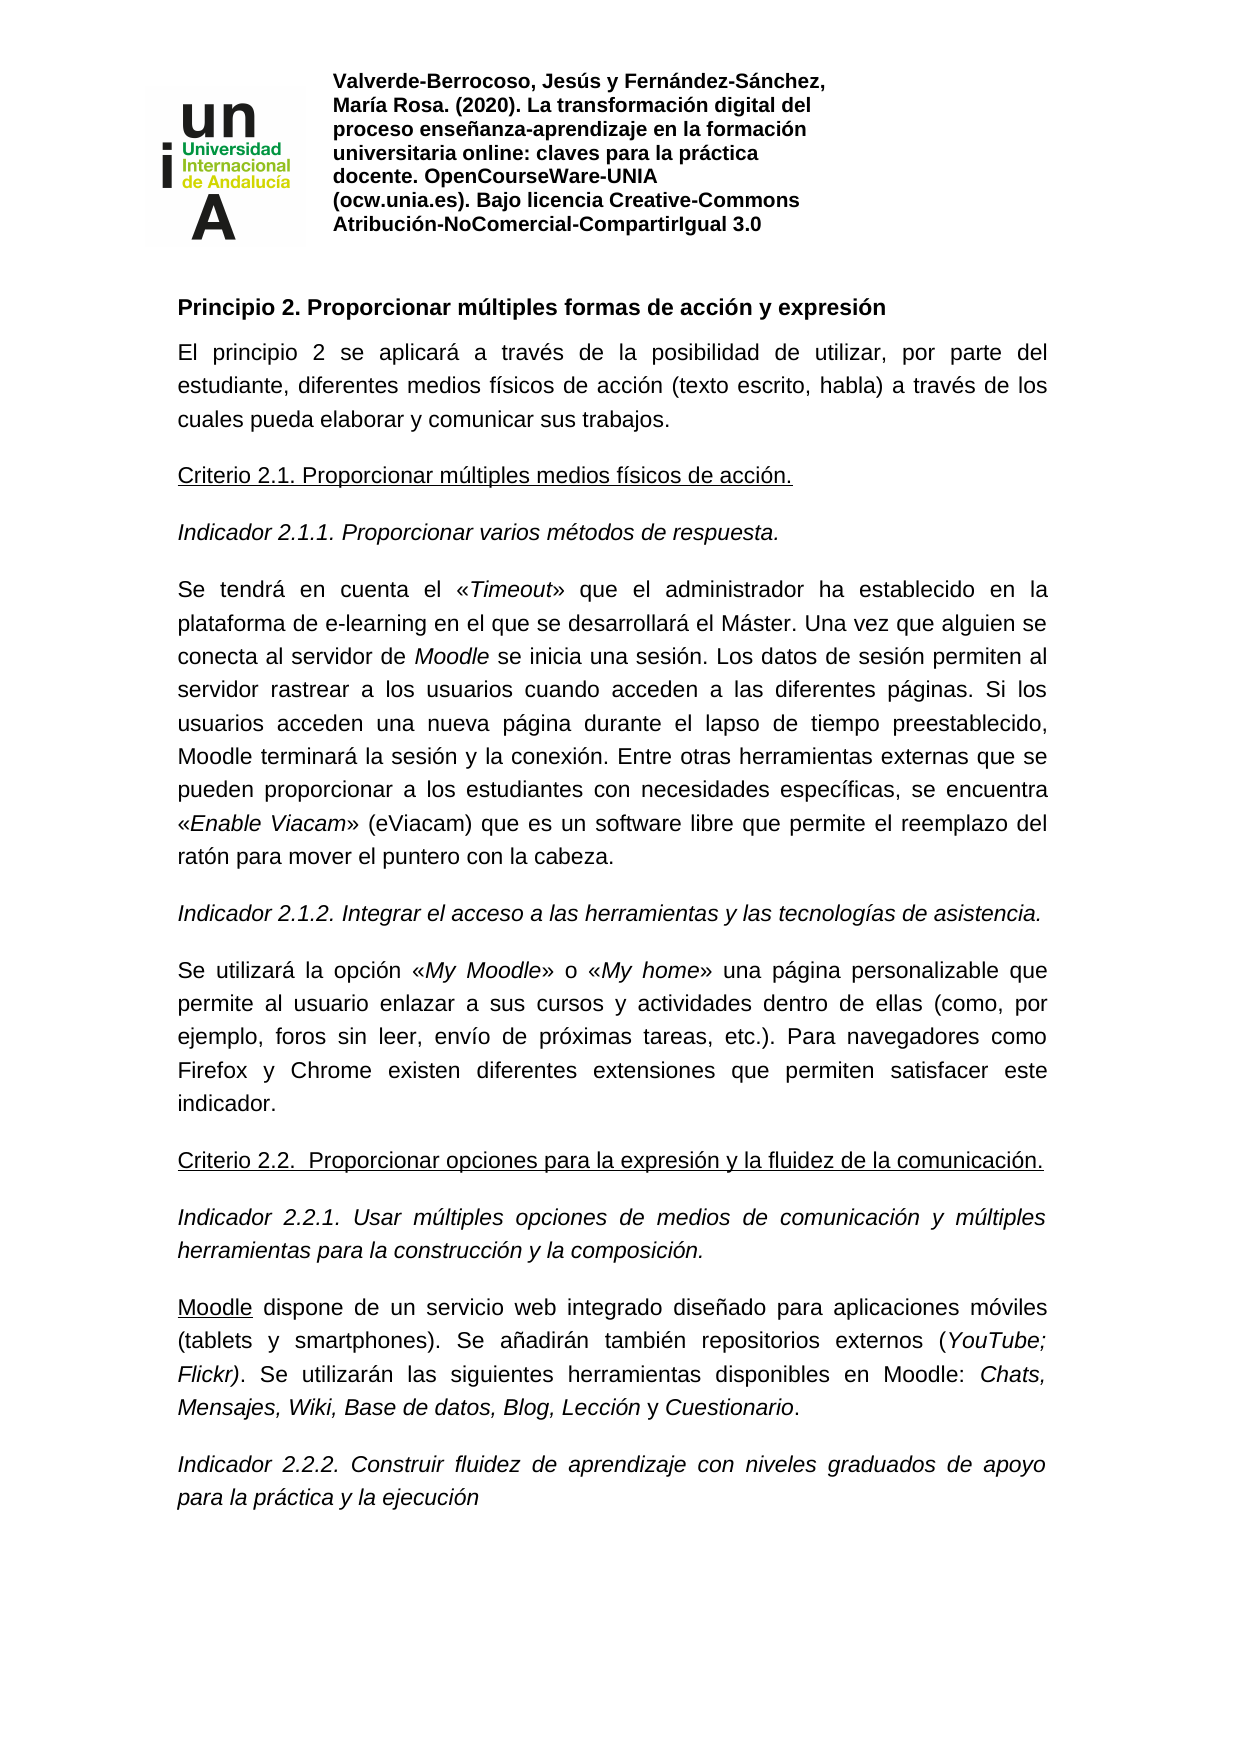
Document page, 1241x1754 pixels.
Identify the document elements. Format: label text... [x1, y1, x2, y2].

text Criterio 2.1. Proporcionar múltiples medios físicos de acción. [177, 457, 1048, 491]
text Criterio 2.2. Proporcionar opciones para la expresión y la fluidez de la comunicación. [177, 1142, 1048, 1175]
text Indicador 2.1.2. Integrar el acceso a las herramientas y las tecnologías de asistencia. [177, 894, 1048, 928]
text Indicador 2.1.1. Proporcionar varios métodos de respuesta. [177, 514, 1048, 547]
text Indicador 2.2.2. Construir fluidez de aprendizaje con niveles graduados de apoyo para la práctica y la ejecución [177, 1446, 1048, 1512]
text Indicador 2.2.1. Usar múltiples opciones de medios de comunicación y múltiples herramientas para la construcción y la composición. [177, 1198, 1048, 1265]
text Moodle dispone de un servicio web integrado diseñado para aplicaciones móviles (tablets y smartphones). Se añadirán también repositorios externos (YouTube; Flickr). Se utilizarán las siguientes herramientas disponibles en Moodle: Chats, Mensajes, Wiki, Base de datos, Blog, Lección y Cuestionario. [177, 1289, 1048, 1422]
text Se tendrá en cuenta el «Timeout» que el administrador ha establecido en la plataforma de e-learning en el que se desarrollará el Máster. Una vez que alguien se conecta al servidor de Moodle se inicia una sesión. Los datos de sesión permiten al servidor rastrear a los usuarios cuando acceden a las diferentes páginas. Si los usuarios acceden una nueva página durante el lapso de tiempo preestablecido, Moodle terminará la sesión y la conexión. Entre otras herramientas externas que se pueden proporcionar a los estudiantes con necesidades específicas, se encuentra «Enable Viacam» (eViacam) que es un software libre que permite el reemplazo del ratón para mover el puntero con la cabeza. [177, 571, 1048, 871]
text El principio 2 se aplicará a través de la posibilidad de utilizar, por parte del estudiante, diferentes medios físicos de acción (texto escrito, habla) a través de los cuales pueda elaborar y comunicar sus trabajos. [177, 334, 1048, 434]
text Se utilizará la opción «My Moodle» o «My home» una página personalizable que permite al usuario enlazar a sus cursos y actividades dentro de ellas (como, por ejemplo, foros sin leer, envío de próximas tareas, etc.). Para navegadores como Firefox y Chrome existen diferentes extensiones que permiten satisfacer este indicador. [177, 951, 1048, 1118]
subtitle Principio 2. Proporcionar múltiples formas de acción y expresión [177, 288, 1048, 322]
